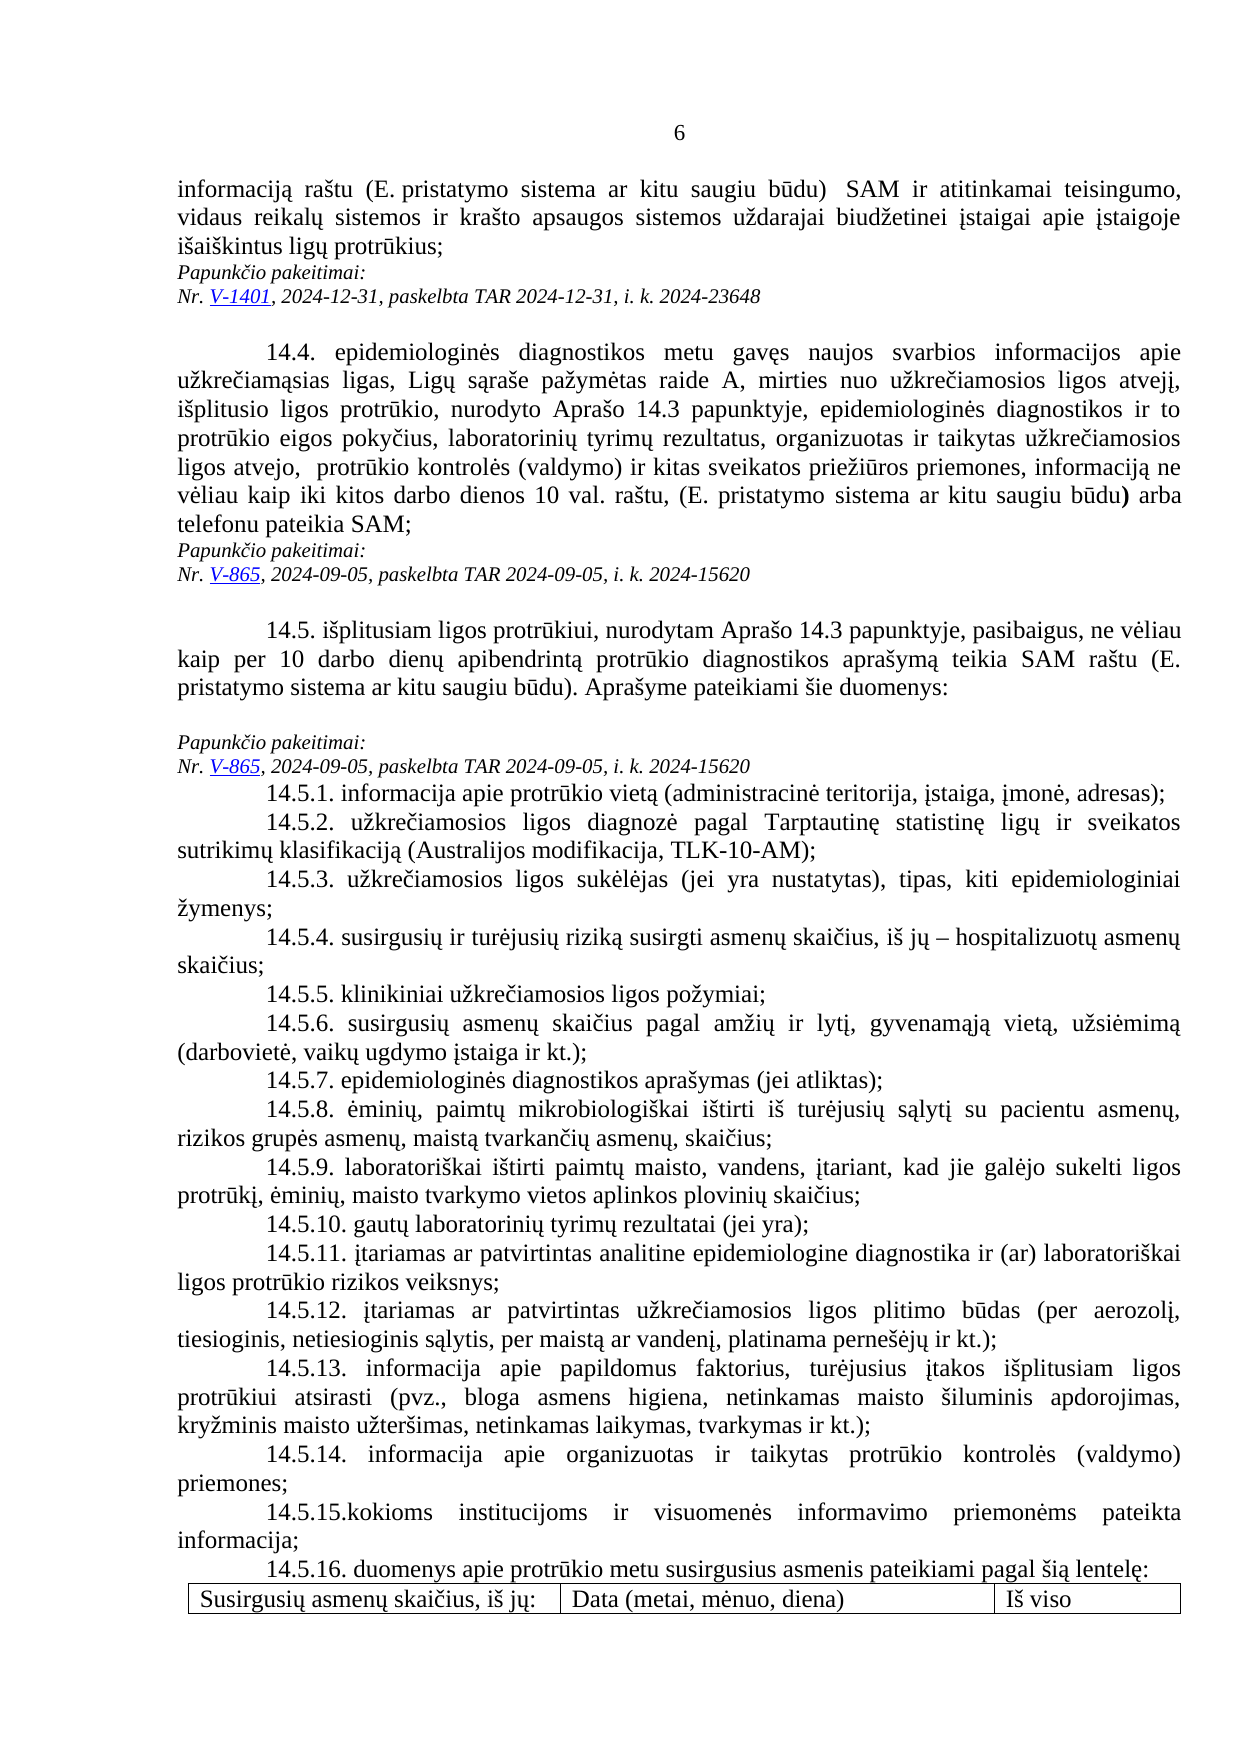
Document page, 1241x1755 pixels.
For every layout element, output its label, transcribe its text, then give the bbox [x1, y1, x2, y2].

text 14.5.3. užkrečiamosios ligos sukėlėjas (jei yra nustatytas), tipas, kiti epidemiologiniai žymenys; [177, 864, 1182, 922]
text Papunkčio pakeitimai: [177, 730, 1182, 754]
table_header Iš viso [995, 1584, 1180, 1613]
text Nr. V-865, 2024-09-05, paskelbta TAR 2024-09-05, i. k. 2024-15620 [177, 754, 1182, 778]
text 14.5.16. duomenys apie protrūkio metu susirgusius asmenis pateikiami pagal šią lentelę: [177, 1554, 1182, 1583]
text 14.5.8. ėminių, paimtų mikrobiologiškai ištirti iš turėjusių sąlytį su pacientu asmenų, rizikos grupės asmenų, maistą tvarkančių asmenų, skaičius; [177, 1094, 1182, 1152]
text Papunkčio pakeitimai: [177, 538, 1182, 562]
text 14.5. išplitusiam ligos protrūkiui, nurodytam Aprašo 14.3 papunktyje, pasibaigus, ne vėliau kaip per 10 darbo dienų apibendrintą protrūkio diagnostikos aprašymą teikia SAM raštu (E. pristatymo sistema ar kitu saugiu būdu). Aprašyme pateikiami šie duomenys: [177, 615, 1182, 701]
text 14.5.6. susirgusių asmenų skaičius pagal amžių ir lytį, gyvenamąją vietą, užsiėmimą (darbovietė, vaikų ugdymo įstaiga ir kt.); [177, 1008, 1182, 1066]
text 14.5.4. susirgusių ir turėjusių riziką susirgti asmenų skaičius, iš jų – hospitalizuotų asmenų skaičius; [177, 922, 1182, 979]
text 14.5.7. epidemiologinės diagnostikos aprašymas (jei atliktas); [177, 1066, 1182, 1094]
text 14.5.5. klinikiniai užkrečiamosios ligos požymiai; [177, 979, 1182, 1008]
text 14.5.15.kokioms institucijoms ir visuomenės informavimo priemonėms pateikta informacija; [177, 1497, 1182, 1554]
text 14.5.14. informacija apie organizuotas ir taikytas protrūkio kontrolės (valdymo) priemones; [177, 1439, 1182, 1497]
table_header Susirgusių asmenų skaičius, iš jų: [189, 1584, 560, 1613]
text informaciją raštu (E. pristatymo sistema ar kitu saugiu būdu) SAM ir atitinkamai teisingumo, vidaus reikalų sistemos ir krašto apsaugos sistemos uždarajai biudžetinei įstaigai apie įstaigoje išaiškintus ligų protrūkius; [177, 174, 1182, 260]
text 14.4. epidemiologinės diagnostikos metu gavęs naujos svarbios informacijos apie užkrečiamąsias ligas, Ligų sąraše pažymėtas raide A, mirties nuo užkrečiamosios ligos atvejį, išplitusio ligos protrūkio, nurodyto Aprašo 14.3 papunktyje, epidemiologinės diagnostikos ir to protrūkio eigos pokyčius, laboratorinių tyrimų rezultatus, organizuotas ir taikytas užkrečiamosios ligos atvejo, protrūkio kontrolės (valdymo) ir kitas sveikatos priežiūros priemones, informaciją ne vėliau kaip iki kitos darbo dienos 10 val. raštu, (E. pristatymo sistema ar kitu saugiu būdu) arba telefonu pateikia SAM; [177, 337, 1182, 538]
text 14.5.12. įtariamas ar patvirtintas užkrečiamosios ligos plitimo būdas (per aerozolį, tiesioginis, netiesioginis sąlytis, per maistą ar vandenį, platinama pernešėjų ir kt.); [177, 1296, 1182, 1353]
text Nr. V-865, 2024-09-05, paskelbta TAR 2024-09-05, i. k. 2024-15620 [177, 562, 1182, 586]
text 14.5.11. įtariamas ar patvirtintas analitine epidemiologine diagnostika ir (ar) laboratoriškai ligos protrūkio rizikos veiksnys; [177, 1238, 1182, 1296]
text 14.5.10. gautų laboratorinių tyrimų rezultatai (jei yra); [177, 1209, 1182, 1238]
text 14.5.2. užkrečiamosios ligos diagnozė pagal Tarptautinę statistinę ligų ir sveikatos sutrikimų klasifikaciją (Australijos modifikacija, TLK-10-AM); [177, 807, 1182, 864]
table_header Data (metai, mėnuo, diena) [561, 1584, 994, 1613]
text 14.5.9. laboratoriškai ištirti paimtų maisto, vandens, įtariant, kad jie galėjo sukelti ligos protrūkį, ėminių, maisto tvarkymo vietos aplinkos plovinių skaičius; [177, 1152, 1182, 1209]
text 14.5.13. informacija apie papildomus faktorius, turėjusius įtakos išplitusiam ligos protrūkiui atsirasti (pvz., bloga asmens higiena, netinkamas maisto šiluminis apdorojimas, kryžminis maisto užteršimas, netinkamas laikymas, tvarkymas ir kt.); [177, 1353, 1182, 1439]
text 14.5.1. informacija apie protrūkio vietą (administracinė teritorija, įstaiga, įmonė, adresas); [177, 778, 1182, 807]
text Papunkčio pakeitimai: [177, 260, 1182, 284]
text Nr. V-1401, 2024-12-31, paskelbta TAR 2024-12-31, i. k. 2024-23648 [177, 284, 1182, 308]
